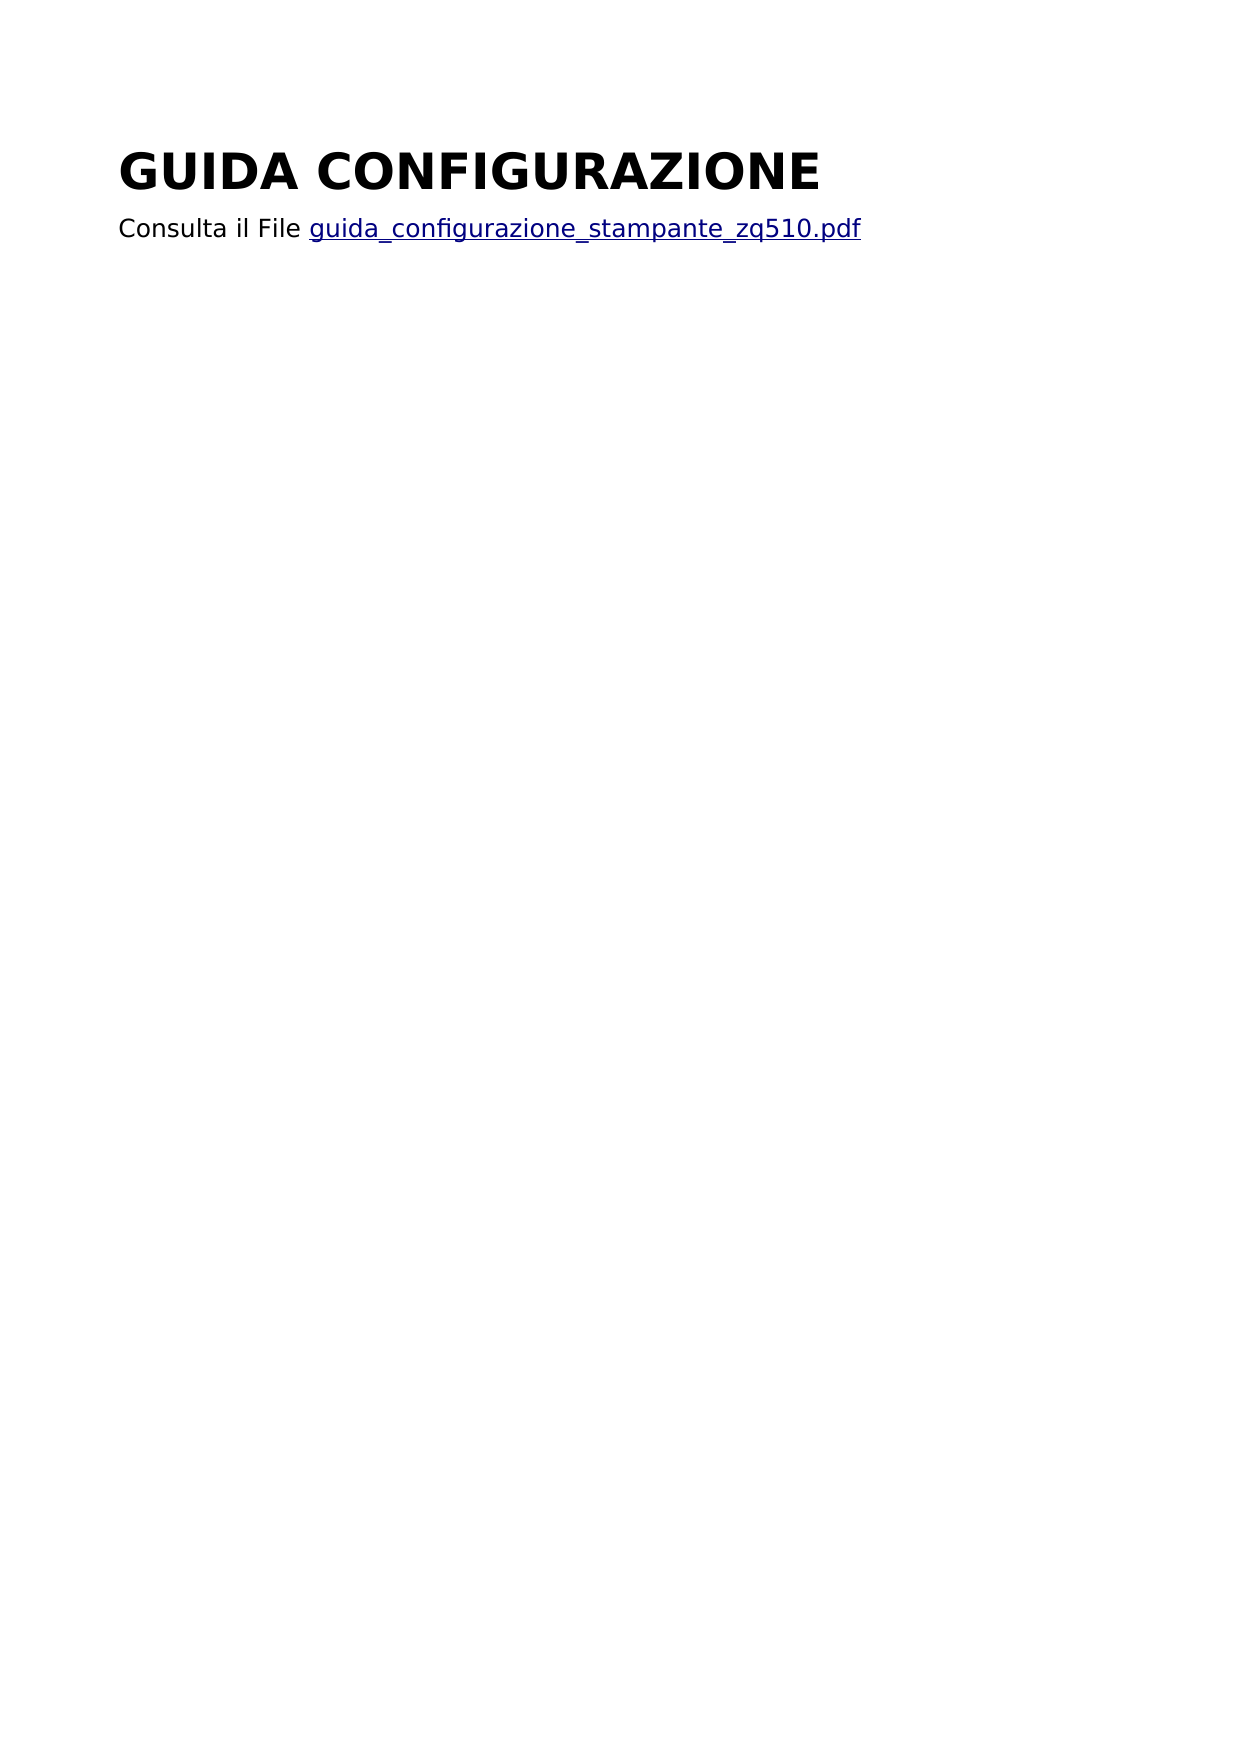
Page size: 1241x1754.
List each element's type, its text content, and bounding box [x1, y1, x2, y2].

subtitle GUIDA CONFIGURAZIONE [118, 143, 1122, 201]
text Consulta il File guida_configurazione_stampante_zq510.pdf [118, 214, 1122, 243]
